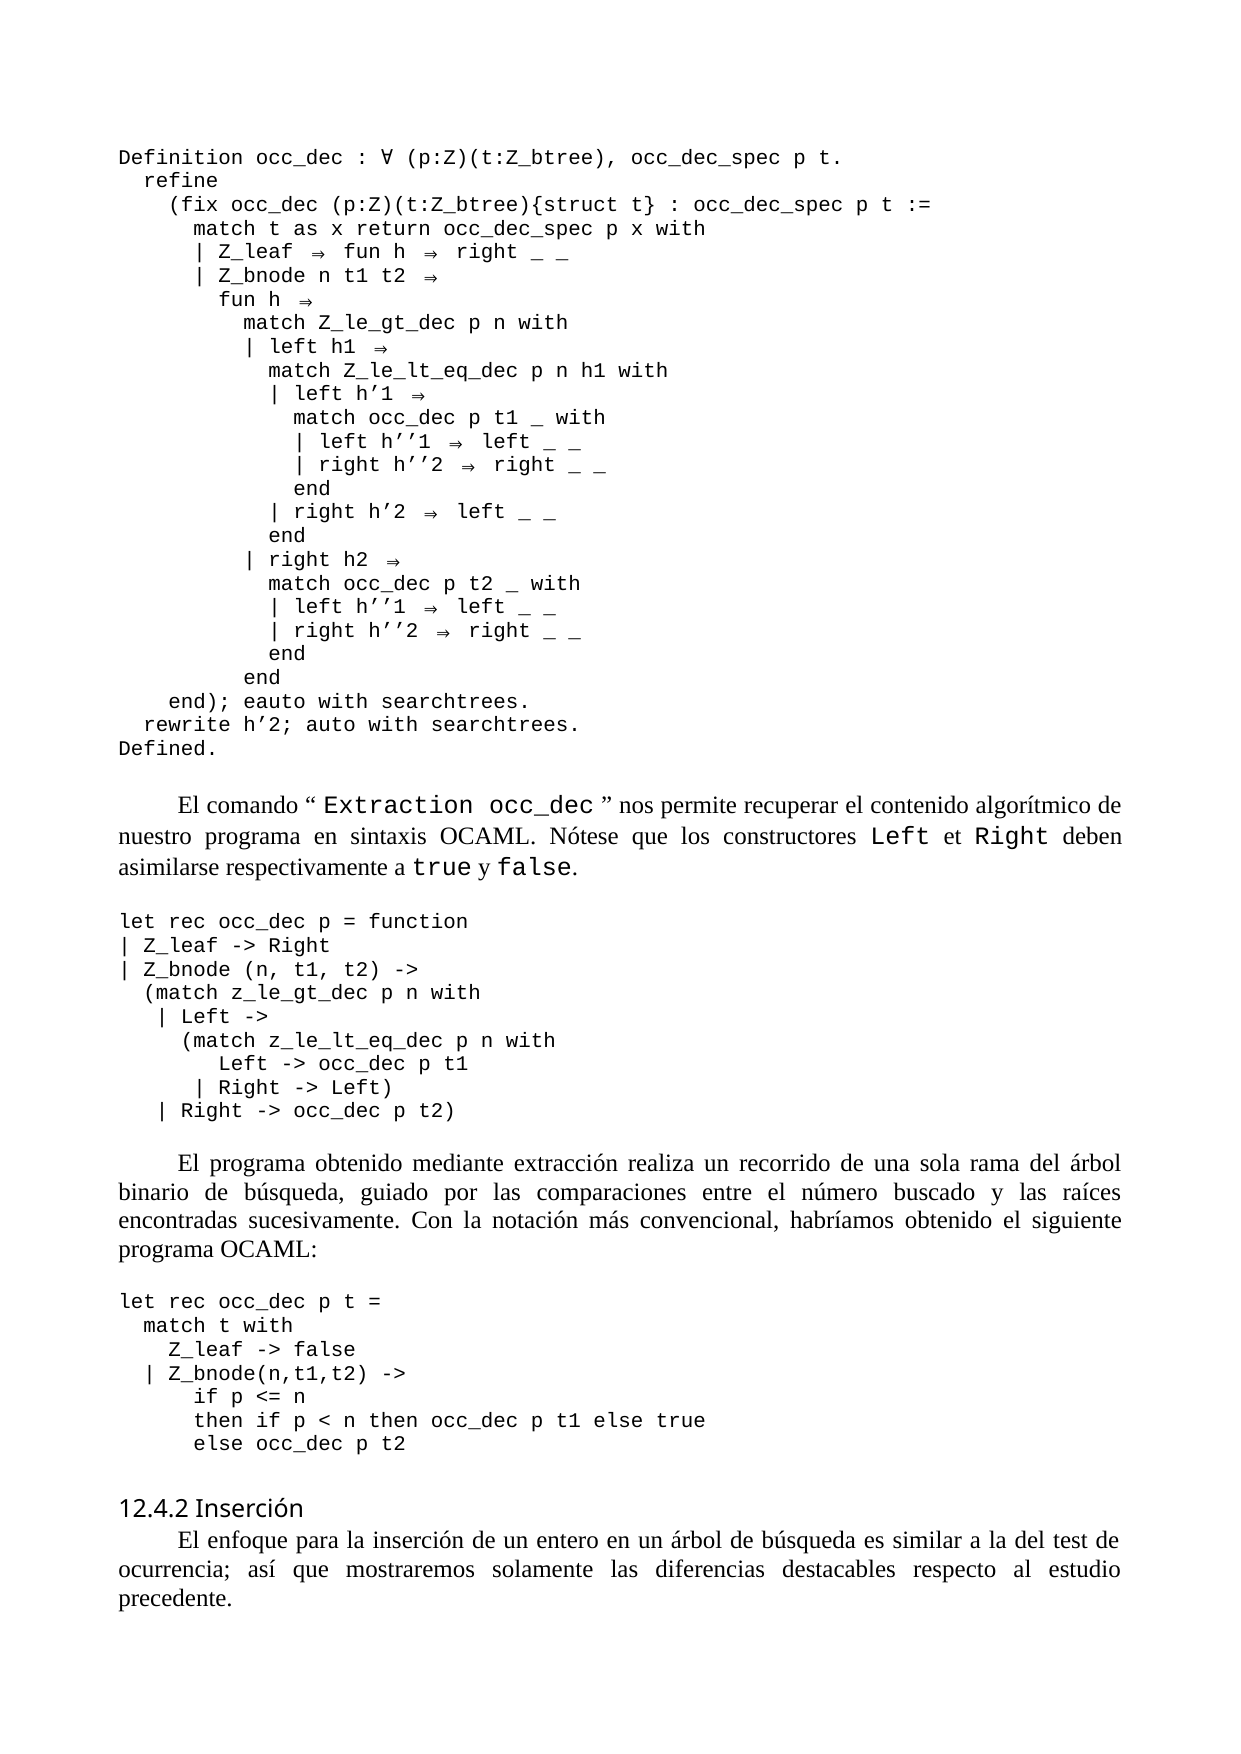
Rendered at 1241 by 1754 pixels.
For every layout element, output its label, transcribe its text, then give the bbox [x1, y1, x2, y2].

text (match z_le_gt_dec p n with [118, 982, 1122, 1006]
text | Z_leaf ⇒ fun h ⇒ right _ _ [118, 241, 1122, 265]
text | Z_leaf -> Right [118, 935, 1122, 959]
text | Left -> [118, 1006, 1122, 1029]
text | left h1 ⇒ [118, 336, 1122, 360]
text end [118, 667, 1122, 691]
text end); eauto with searchtrees. [118, 691, 1122, 714]
text Z_leaf -> false [118, 1339, 1122, 1362]
text | Right -> Left) [118, 1077, 1122, 1101]
text | Right -> occ_dec p t2) [118, 1101, 1122, 1124]
text match Z_le_gt_dec p n with [118, 312, 1122, 336]
text Defined. [118, 738, 1122, 762]
text end [118, 643, 1122, 667]
text | Z_bnode(n,t1,t2) -> [118, 1362, 1122, 1386]
text El enfoque para la inserción de un entero en un árbol de búsqueda es similar a la del test de ocurrencia; así que mostraremos solamente las diferencias destacables respecto al estudio precedente. [118, 1525, 1122, 1611]
text then if p < n then occ_dec p t1 else true [118, 1410, 1122, 1433]
text | left h’’1 ⇒ left _ _ [118, 596, 1122, 620]
text 12.4.2 Inserción [118, 1491, 1122, 1525]
text fun h ⇒ [118, 289, 1122, 312]
text | Z_bnode n t1 t2 ⇒ [118, 265, 1122, 289]
text let rec occ_dec p = function [118, 911, 1122, 935]
text El comando “ Extraction occ_dec ” nos permite recuperar el contenido algorítmico de nuestro programa en sintaxis OCAML. Nótese que los constructores Left et Right deben asimilarse respectivamente a true y false. [118, 790, 1122, 883]
text (match z_le_lt_eq_dec p n with [118, 1029, 1122, 1053]
text match t with [118, 1315, 1122, 1339]
text | right h2 ⇒ [118, 549, 1122, 572]
text match t as x return occ_dec_spec p x with [118, 218, 1122, 241]
text if p <= n [118, 1386, 1122, 1410]
text match occ_dec p t1 _ with [118, 407, 1122, 431]
text let rec occ_dec p t = [118, 1292, 1122, 1315]
text refine [118, 171, 1122, 194]
text | right h’’2 ⇒ right _ _ [118, 454, 1122, 478]
text match occ_dec p t2 _ with [118, 572, 1122, 596]
text end [118, 478, 1122, 502]
text (fix occ_dec (p:Z)(t:Z_btree){struct t} : occ_dec_spec p t := [118, 194, 1122, 218]
text El programa obtenido mediante extracción realiza un recorrido de una sola rama del árbol binario de búsqueda, guiado por las comparaciones entre el número buscado y las raíces encontradas sucesivamente. Con la notación más convencional, habríamos obtenido el siguiente programa OCAML: [118, 1148, 1122, 1263]
text | left h’1 ⇒ [118, 383, 1122, 407]
text | left h’’1 ⇒ left _ _ [118, 431, 1122, 454]
text | Z_bnode (n, t1, t2) -> [118, 959, 1122, 982]
text rewrite h’2; auto with searchtrees. [118, 714, 1122, 738]
text Definition occ_dec : ∀ (p:Z)(t:Z_btree), occ_dec_spec p t. [118, 147, 1122, 171]
text | right h’2 ⇒ left _ _ [118, 502, 1122, 525]
text end [118, 525, 1122, 549]
text else occ_dec p t2 [118, 1433, 1122, 1457]
text Left -> occ_dec p t1 [118, 1053, 1122, 1077]
text match Z_le_lt_eq_dec p n h1 with [118, 360, 1122, 383]
text | right h’’2 ⇒ right _ _ [118, 620, 1122, 643]
